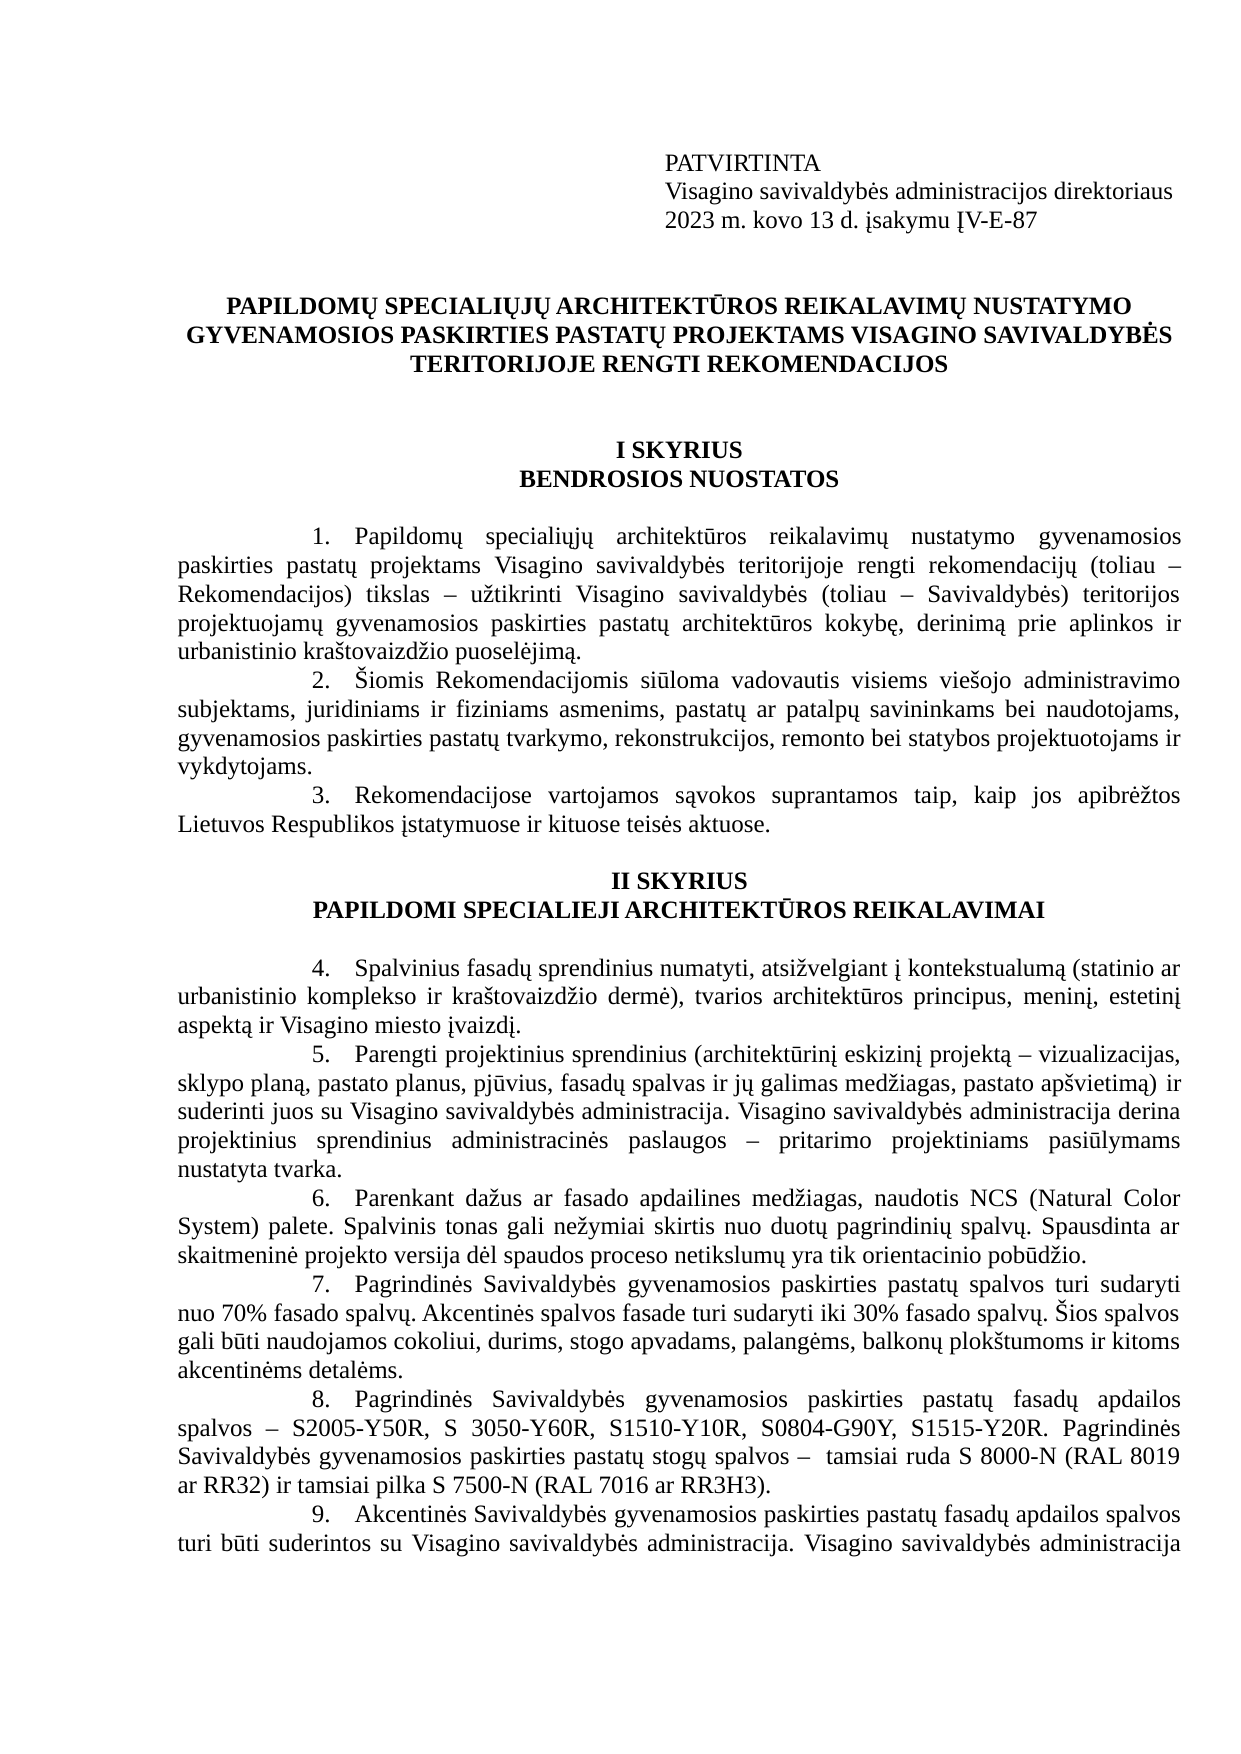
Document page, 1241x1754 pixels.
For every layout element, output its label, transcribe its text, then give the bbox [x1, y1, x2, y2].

text Visagino savivaldybės administracijos direktoriaus [177, 176, 1181, 205]
text 5. Parengti projektinius sprendinius (architektūrinį eskizinį projektą – vizualizacijas, sklypo planą, pastato planus, pjūvius, fasadų spalvas ir jų galimas medžiagas, pastato apšvietimą) ir suderinti juos su Visagino savivaldybės administracija. Visagino savivaldybės administracija derina projektinius sprendinius administracinės paslaugos – pritarimo projektiniams pasiūlymams nustatyta tvarka. [177, 1039, 1181, 1183]
text I SKYRIUS [177, 435, 1181, 464]
text 2. Šiomis Rekomendacijomis siūloma vadovautis visiems viešojo administravimo subjektams, juridiniams ir fiziniams asmenims, pastatų ar patalpų savininkams bei naudotojams, gyvenamosios paskirties pastatų tvarkymo, rekonstrukcijos, remonto bei statybos projektuotojams ir vykdytojams. [177, 665, 1181, 780]
text PAPILDOMŲ SPECIALIŲJŲ ARCHITEKTŪROS REIKALAVIMŲ NUSTATYMO GYVENAMOSIOS PASKIRTIES PASTATŲ PROJEKTAMS VISAGINO SAVIVALDYBĖS TERITORIJOJE RENGTI REKOMENDACIJOS [177, 291, 1181, 378]
text II SKYRIUS [177, 866, 1181, 895]
text BENDROSIOS NUOSTATOS [177, 464, 1181, 493]
text 6. Parenkant dažus ar fasado apdailines medžiagas, naudotis NCS (Natural Color System) palete. Spalvinis tonas gali nežymiai skirtis nuo duotų pagrindinių spalvų. Spausdinta ar skaitmeninė projekto versija dėl spaudos proceso netikslumų yra tik orientacinio pobūdžio. [177, 1183, 1181, 1269]
text 2023 m. kovo 13 d. įsakymu ĮV-E-87 [177, 205, 1181, 234]
text 3. Rekomendacijose vartojamos sąvokos suprantamos taip, kaip jos apibrėžtos Lietuvos Respublikos įstatymuose ir kituose teisės aktuose. [177, 780, 1181, 838]
text PATVIRTINTA [177, 148, 1181, 176]
text 1. Papildomų specialiųjų architektūros reikalavimų nustatymo gyvenamosios paskirties pastatų projektams Visagino savivaldybės teritorijoje rengti rekomendacijų (toliau – Rekomendacijos) tikslas – užtikrinti Visagino savivaldybės (toliau – Savivaldybės) teritorijos projektuojamų gyvenamosios paskirties pastatų architektūros kokybę, derinimą prie aplinkos ir urbanistinio kraštovaizdžio puoselėjimą. [177, 521, 1181, 665]
text 9. Akcentinės Savivaldybės gyvenamosios paskirties pastatų fasadų apdailos spalvos turi būti suderintos su Visagino savivaldybės administracija. Visagino savivaldybės administracija [177, 1499, 1181, 1556]
text 4. Spalvinius fasadų sprendinius numatyti, atsižvelgiant į kontekstualumą (statinio ar urbanistinio komplekso ir kraštovaizdžio dermė), tvarios architektūros principus, meninį, estetinį aspektą ir Visagino miesto įvaizdį. [177, 953, 1181, 1039]
text PAPILDOMI SPECIALIEJI ARCHITEKTŪROS REIKALAVIMAI [177, 895, 1181, 924]
text 8. Pagrindinės Savivaldybės gyvenamosios paskirties pastatų fasadų apdailos spalvos – S2005-Y50R, S 3050-Y60R, S1510-Y10R, S0804-G90Y, S1515-Y20R. Pagrindinės Savivaldybės gyvenamosios paskirties pastatų stogų spalvos – tamsiai ruda S 8000-N (RAL 8019 ar RR32) ir tamsiai pilka S 7500-N (RAL 7016 ar RR3H3). [177, 1384, 1181, 1499]
text 7. Pagrindinės Savivaldybės gyvenamosios paskirties pastatų spalvos turi sudaryti nuo 70% fasado spalvų. Akcentinės spalvos fasade turi sudaryti iki 30% fasado spalvų. Šios spalvos gali būti naudojamos cokoliui, durims, stogo apvadams, palangėms, balkonų plokštumoms ir kitoms akcentinėms detalėms. [177, 1269, 1181, 1384]
